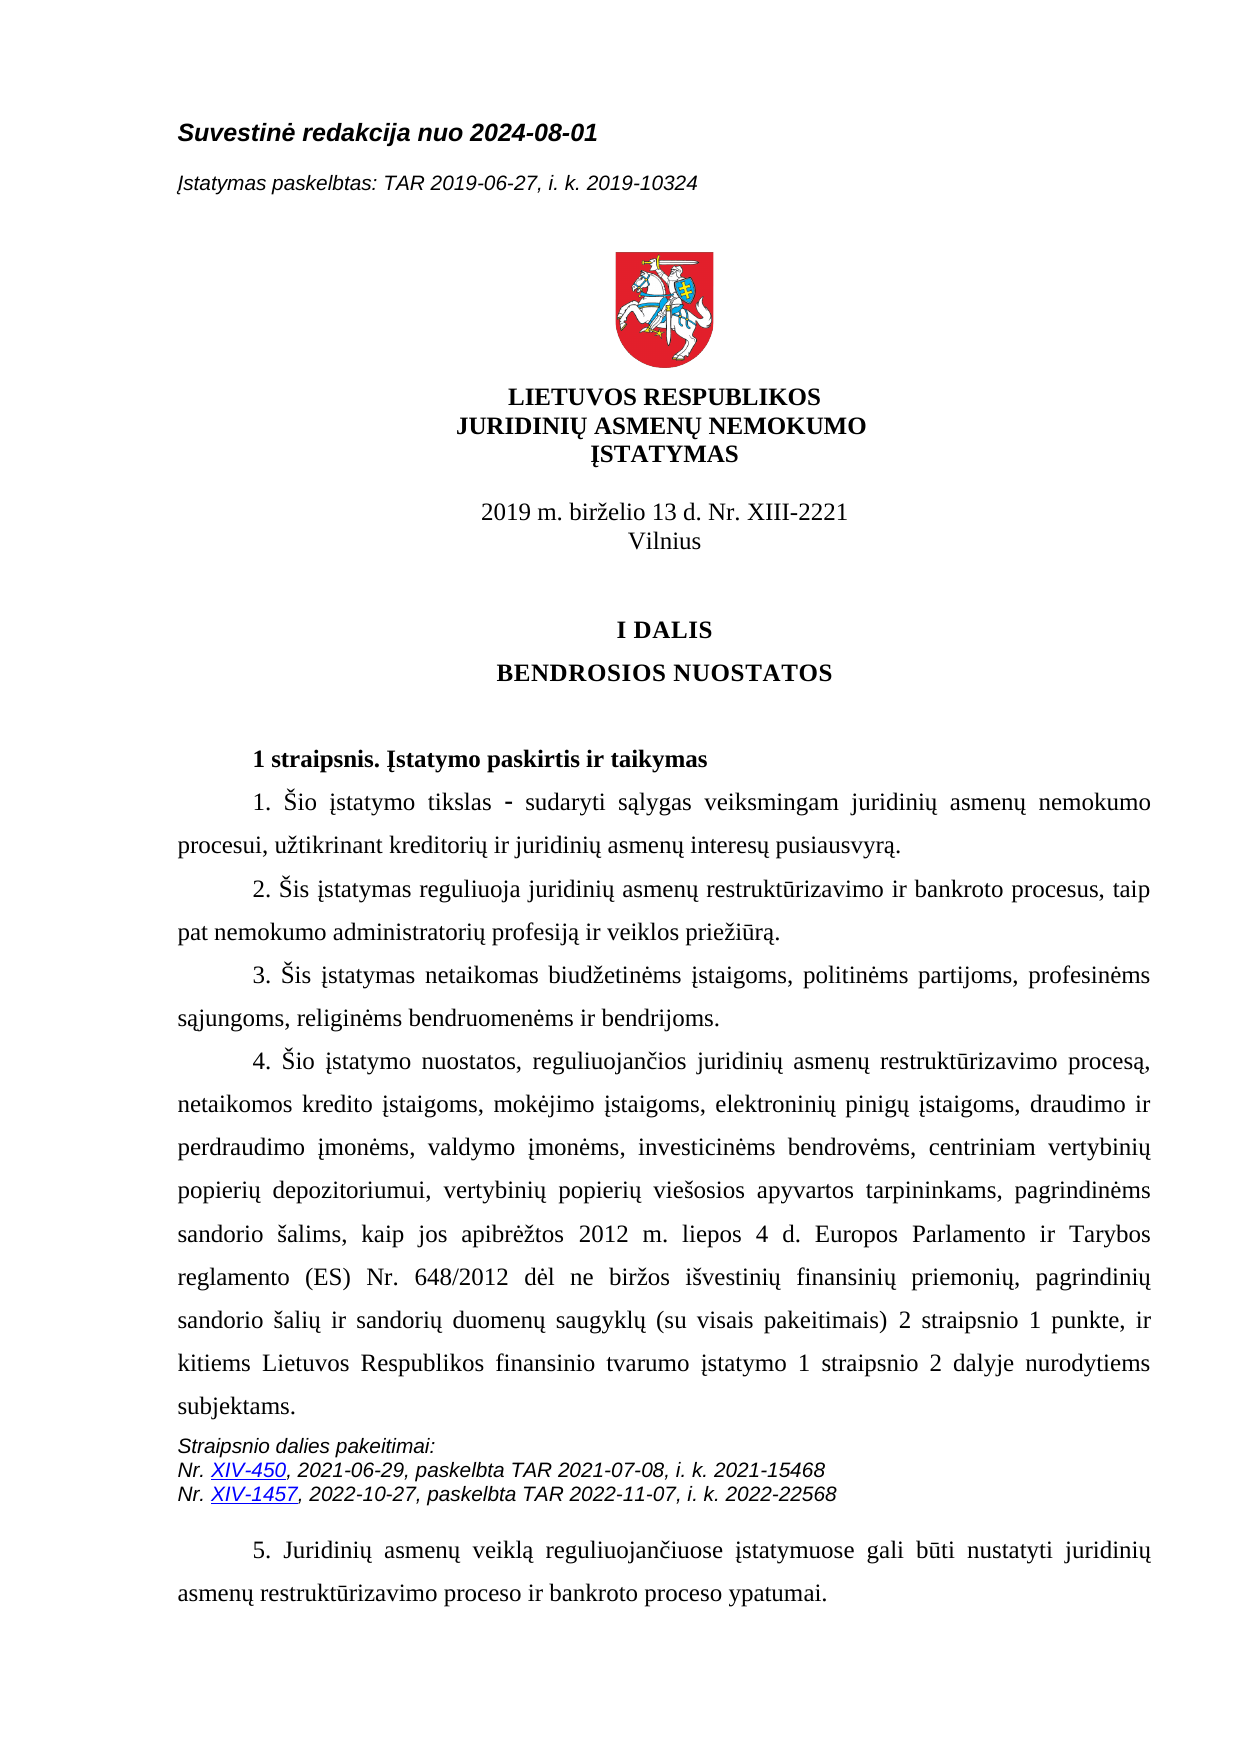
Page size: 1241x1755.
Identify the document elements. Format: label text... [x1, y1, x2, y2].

text 1. Šio įstatymo tikslas  sudaryti sąlygas veiksmingam juridinių asmenų nemokumo procesui, užtikrinant kreditorių ir juridinių asmenų interesų pusiausvyrą. [177, 787, 1152, 859]
text Suvestinė redakcija nuo 2024-08-01 [177, 118, 1152, 147]
text 5. Juridinių asmenų veiklą reguliuojančiuose įstatymuose gali būti nustatyti juridinių asmenų restruktūrizavimo proceso ir bankroto proceso ypatumai. [177, 1535, 1152, 1607]
text Vilnius [177, 526, 1152, 554]
text ĮSTATYMAS [177, 439, 1152, 468]
text 1 straipsnis. Įstatymo paskirtis ir taikymas [177, 744, 1152, 773]
text 3. Šis įstatymas netaikomas biudžetinėms įstaigoms, politinėms partijoms, profesinėms sąjungoms, religinėms bendruomenėms ir bendrijoms. [177, 960, 1152, 1032]
text BENDROSIOS NUOSTATOS [177, 658, 1152, 687]
text LIETUVOS RESPUBLIKOS [177, 382, 1152, 411]
text Nr. XIV-1457, 2022-10-27, paskelbta TAR 2022-11-07, i. k. 2022-22568 [177, 1482, 1152, 1506]
text Nr. XIV-450, 2021-06-29, paskelbta TAR 2021-07-08, i. k. 2021-15468 [177, 1458, 1152, 1482]
text Straipsnio dalies pakeitimai: [177, 1434, 1152, 1458]
text 2. Šis įstatymas reguliuoja juridinių asmenų restruktūrizavimo ir bankroto procesus, taip pat nemokumo administratorių profesiją ir veiklos priežiūrą. [177, 874, 1152, 946]
text 2019 m. birželio 13 d. Nr. XIII-2221 [177, 497, 1152, 526]
text 4. Šio įstatymo nuostatos, reguliuojančios juridinių asmenų restruktūrizavimo procesą, netaikomos kredito įstaigoms, mokėjimo įstaigoms, elektroninių pinigų įstaigoms, draudimo ir perdraudimo įmonėms, valdymo įmonėms, investicinėms bendrovėms, centriniam vertybinių popierių depozitoriumui, vertybinių popierių viešosios apyvartos tarpininkams, pagrindinėms sandorio šalims, kaip jos apibrėžtos 2012 m. liepos 4 d. Europos Parlamento ir Tarybos reglamento (ES) Nr. 648/2012 dėl ne biržos išvestinių finansinių priemonių, pagrindinių sandorio šalių ir sandorių duomenų saugyklų (su visais pakeitimais) 2 straipsnio 1 punkte, ir kitiems Lietuvos Respublikos finansinio tvarumo įstatymo 1 straipsnio 2 dalyje nurodytiems subjektams. [177, 1046, 1152, 1420]
text Įstatymas paskelbtas: TAR 2019-06-27, i. k. 2019-10324 [177, 171, 1152, 195]
text I DALIS [177, 615, 1152, 644]
text JURIDINIŲ ASMENŲ NEMOKUMO [177, 411, 1152, 439]
